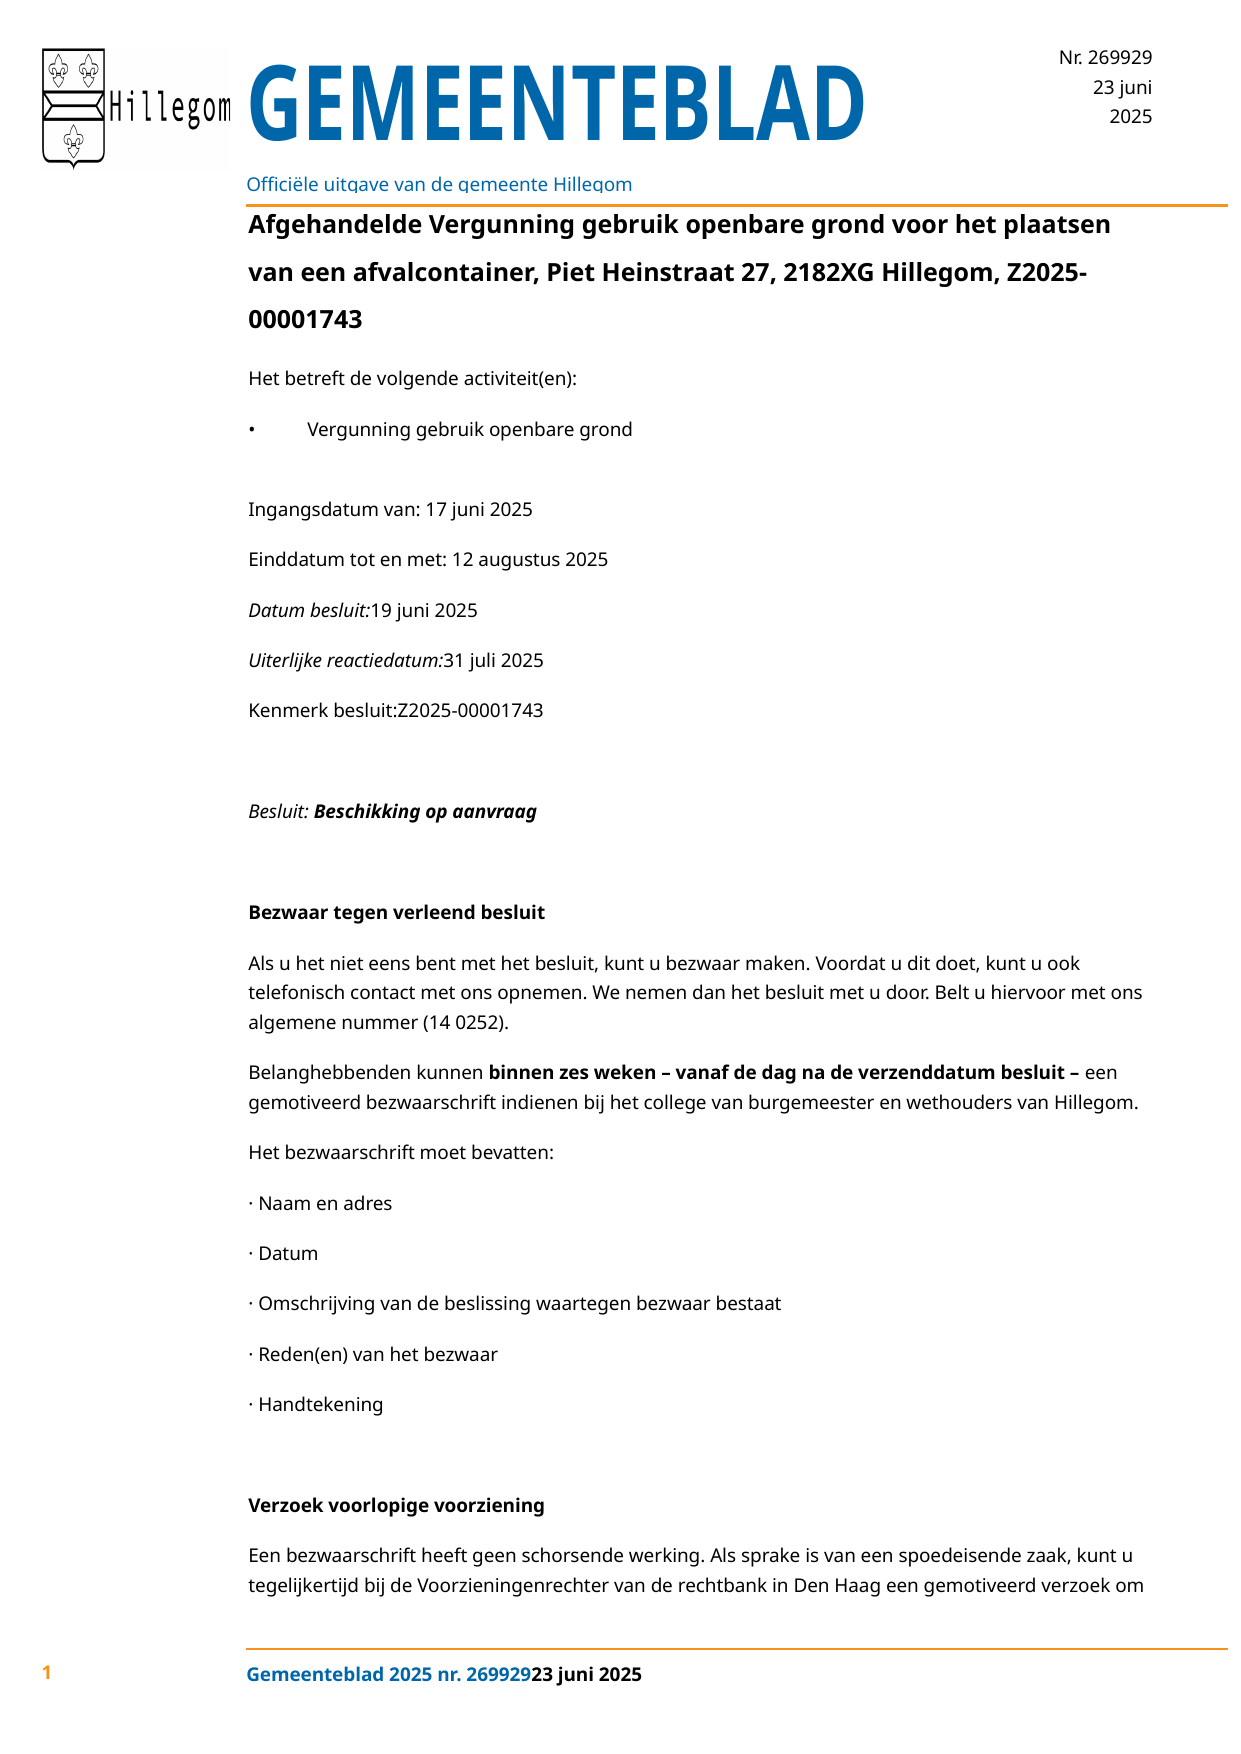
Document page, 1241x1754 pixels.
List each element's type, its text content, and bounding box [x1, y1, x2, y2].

text Verzoek voorlopige voorziening [248, 1492, 1152, 1518]
text Kenmerk besluit:Z2025-00001743 [248, 698, 1152, 723]
text Einddatum tot en met: 12 augustus 2025 [248, 546, 1152, 572]
text Belanghebbenden kunnen binnen zes weken – vanaf de dag na de verzenddatum besluit – een gemotiveerd bezwaarschrift indienen bij het college van burgemeester en wethouders van Hillegom. [248, 1059, 1152, 1114]
text Het betreft de volgende activiteit(en): [248, 366, 1152, 391]
text · Datum [248, 1240, 1152, 1266]
list Vergunning gebruik openbare grond [248, 416, 1152, 442]
text Bezwaar tegen verleend besluit [248, 899, 1152, 925]
picture [41, 47, 231, 172]
text Besluit: Beschikking op aanvraag [248, 798, 1152, 824]
text Uiterlijke reactiedatum:31 juli 2025 [248, 647, 1152, 673]
text · Reden(en) van het bezwaar [248, 1341, 1152, 1367]
text Afgehandelde Vergunning gebruik openbare grond voor het plaatsen van een afvalcontainer, Piet Heinstraat 27, 2182XG Hillegom, Z2025-00001743 [248, 207, 1152, 336]
text Als u het niet eens bent met het besluit, kunt u bezwaar maken. Voordat u dit doet, kunt u ook telefonisch contact met ons opnemen. We nemen dan het besluit met u door. Belt u hiervoor met ons algemene nummer (14 0252). [248, 950, 1152, 1034]
text · Naam en adres [248, 1190, 1152, 1215]
text Het bezwaarschrift moet bevatten: [248, 1139, 1152, 1165]
text Een bezwaarschrift heeft geen schorsende werking. Als sprake is van een spoedeisende zaak, kunt u tegelijkertijd bij de Voorzieningenrechter van de rechtbank in Den Haag een gemotiveerd verzoek om [248, 1543, 1152, 1598]
text Datum besluit:19 juni 2025 [248, 597, 1152, 622]
text · Handtekening [248, 1391, 1152, 1417]
text Ingangsdatum van: 17 juni 2025 [248, 496, 1152, 522]
text · Omschrijving van de beslissing waartegen bezwaar bestaat [248, 1291, 1152, 1316]
